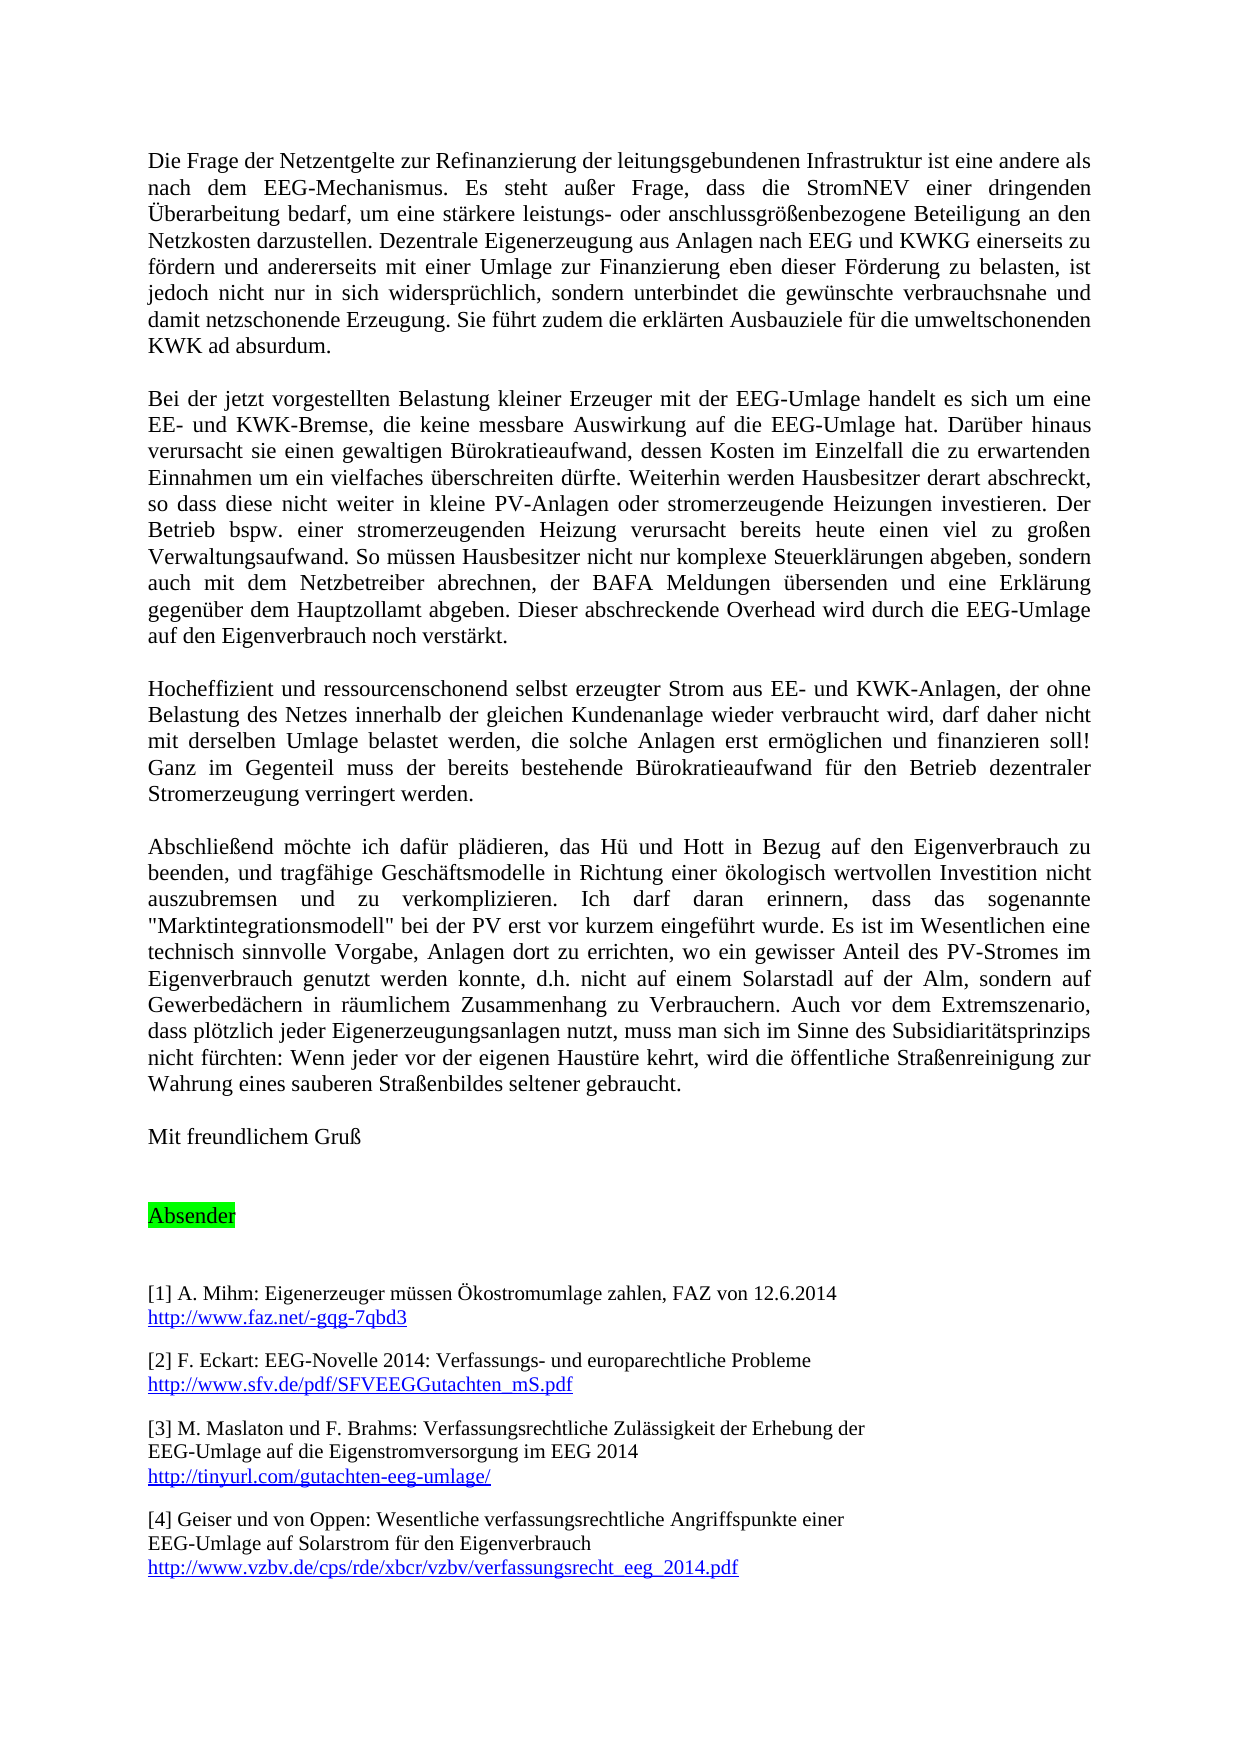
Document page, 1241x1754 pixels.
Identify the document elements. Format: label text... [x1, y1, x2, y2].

text http://www.vzbv.de/cps/rde/xbcr/vzbv/verfassungsrecht_eeg_2014.pdf [148, 1555, 1093, 1579]
text EEG-Umlage auf die Eigenstromversorgung im EEG 2014 [148, 1439, 1093, 1463]
text Hocheffizient und ressourcenschonend selbst erzeugter Strom aus EE- und KWK-Anlagen, der ohne Belastung des Netzes innerhalb der gleichen Kundenanlage wieder verbraucht wird, darf daher nicht mit derselben Umlage belastet werden, die solche Anlagen erst ermöglichen und finanzieren soll! Ganz im Gegenteil muss der bereits bestehende Bürokratieaufwand für den Betrieb dezentraler Stromerzeugung verringert werden. [148, 675, 1093, 806]
text [2] F. Eckart: EEG-Novelle 2014: Verfassungs- und europarechtliche Probleme [148, 1348, 1093, 1372]
text http://www.faz.net/-gqg-7qbd3 [148, 1305, 1093, 1329]
text [3] M. Maslaton und F. Brahms: Verfassungsrechtliche Zulässigkeit der Erhebung der [148, 1415, 1093, 1439]
text http://tinyurl.com/gutachten-eeg-umlage/ [148, 1463, 1093, 1488]
text [4] Geiser und von Oppen: Wesentliche verfassungsrechtliche Angriffspunkte einer [148, 1507, 1093, 1531]
text Bei der jetzt vorgestellten Belastung kleiner Erzeuger mit der EEG-Umlage handelt es sich um eine EE- und KWK-Bremse, die keine messbare Auswirkung auf die EEG-Umlage hat. Darüber hinaus verursacht sie einen gewaltigen Bürokratieaufwand, dessen Kosten im Einzelfall die zu erwartenden Einnahmen um ein vielfaches überschreiten dürfte. Weiterhin werden Hausbesitzer derart abschreckt, so dass diese nicht weiter in kleine PV-Anlagen oder stromerzeugende Heizungen investieren. Der Betrieb bspw. einer stromerzeugenden Heizung verursacht bereits heute einen viel zu großen Verwaltungsaufwand. So müssen Hausbesitzer nicht nur komplexe Steuerklärungen abgeben, sondern auch mit dem Netzbetreiber abrechnen, der BAFA Meldungen übersenden und eine Erklärung gegenüber dem Hauptzollamt abgeben. Dieser abschreckende Overhead wird durch die EEG-Umlage auf den Eigenverbrauch noch verstärkt. [148, 385, 1093, 648]
text Abschließend möchte ich dafür plädieren, das Hü und Hott in Bezug auf den Eigenverbrauch zu beenden, und tragfähige Geschäftsmodelle in Richtung einer ökologisch wertvollen Investition nicht auszubremsen und zu verkomplizieren. Ich darf daran erinnern, dass das sogenannte "Marktintegrationsmodell" bei der PV erst vor kurzem eingeführt wurde. Es ist im Wesentlichen eine technisch sinnvolle Vorgabe, Anlagen dort zu errichten, wo ein gewisser Anteil des PV-Stromes im Eigenverbrauch genutzt werden konnte, d.h. nicht auf einem Solarstadl auf der Alm, sondern auf Gewerbedächern in räumlichem Zusammenhang zu Verbrauchern. Auch vor dem Extremszenario, dass plötzlich jeder Eigenerzeugungsanlagen nutzt, muss man sich im Sinne des Subsidiaritätsprinzips nicht fürchten: Wenn jeder vor der eigenen Haustüre kehrt, wird die öffentliche Straßenreinigung zur Wahrung eines sauberen Straßenbildes seltener gebraucht. [148, 833, 1093, 1096]
text http://www.sfv.de/pdf/SFVEEGGutachten_mS.pdf [148, 1372, 1093, 1396]
text Mit freundlichem Gruß [148, 1123, 1093, 1149]
text EEG-Umlage auf Solarstrom für den Eigenverbrauch [148, 1531, 1093, 1555]
text Die Frage der Netzentgelte zur Refinanzierung der leitungsgebundenen Infrastruktur ist eine andere als nach dem EEG-Mechanismus. Es steht außer Frage, dass die StromNEV einer dringenden Überarbeitung bedarf, um eine stärkere leistungs- oder anschlussgrößenbezogene Beteiligung an den Netzkosten darzustellen. Dezentrale Eigenerzeugung aus Anlagen nach EEG und KWKG einerseits zu fördern und andererseits mit einer Umlage zur Finanzierung eben dieser Förderung zu belasten, ist jedoch nicht nur in sich widersprüchlich, sondern unterbindet die gewünschte verbrauchsnahe und damit netzschonende Erzeugung. Sie führt zudem die erklärten Ausbauziele für die umweltschonenden KWK ad absurdum. [148, 148, 1093, 358]
text [1] A. Mihm: Eigenerzeuger müssen Ökostromumlage zahlen, FAZ von 12.6.2014 [148, 1281, 1093, 1305]
text Absender [148, 1202, 1093, 1228]
